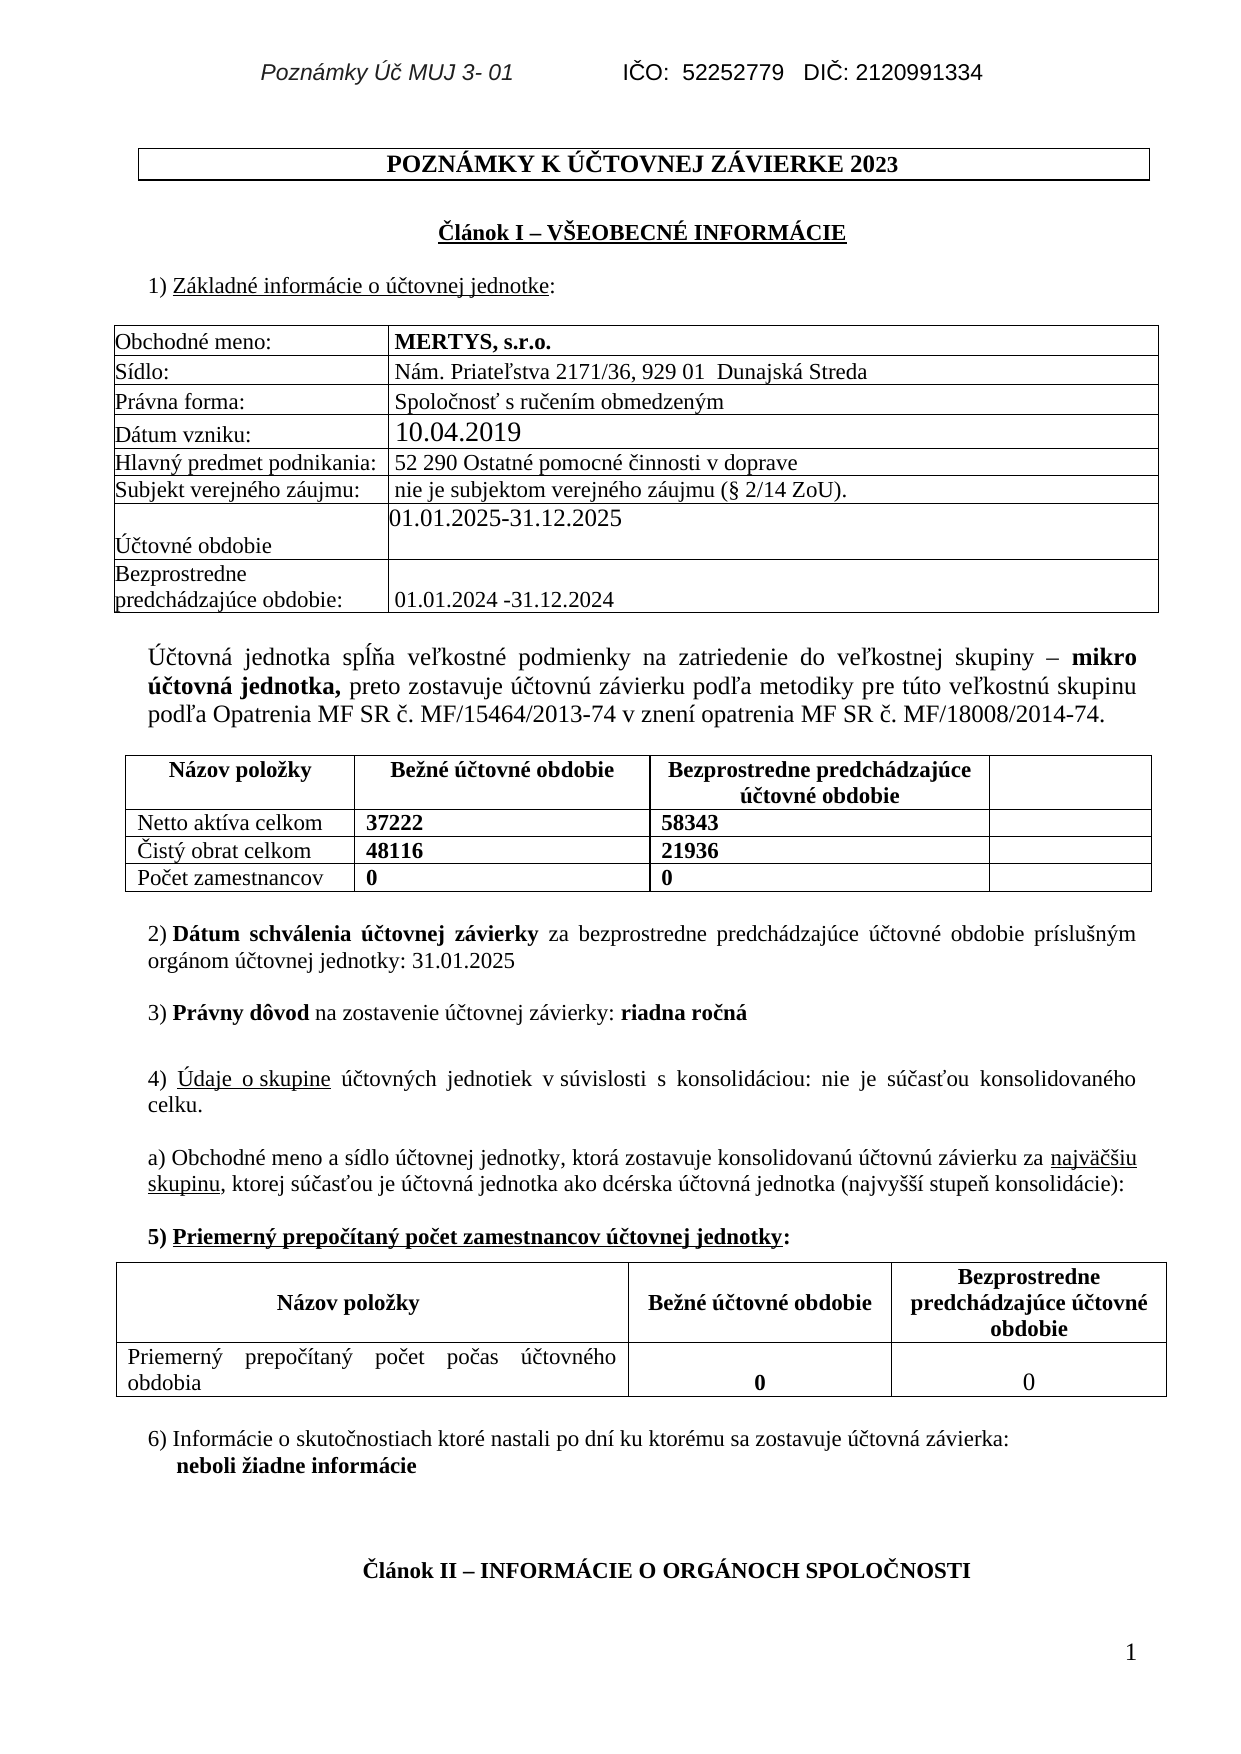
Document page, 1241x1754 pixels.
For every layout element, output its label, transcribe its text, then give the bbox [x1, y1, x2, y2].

text Článok I – VŠEOBECNÉ INFORMÁCIE [148, 219, 1137, 246]
table_cell Priemerný prepočítaný počet počas účtovného obdobia [117, 1343, 628, 1396]
text a) Obchodné meno a sídlo účtovnej jednotky, ktorá zostavuje konsolidovanú účtovnú závierku za najväčšiu skupinu, ktorej súčasťou je účtovná jednotka ako dcérska účtovná jednotka (najvyšší stupeň konsolidácie): [148, 1144, 1137, 1196]
table_cell [990, 864, 1151, 891]
table_cell Počet zamestnancov [126, 864, 354, 891]
table_cell 52 290 Ostatné pomocné činnosti v doprave [389, 449, 1158, 475]
table_cell [1128, 385, 1134, 414]
table_cell Čistý obrat celkom [126, 837, 354, 863]
text 4) Údaje o skupine účtovných jednotiek v súvislosti s konsolidáciou: nie je súčasťou konsolidovaného celku. [148, 1065, 1137, 1117]
table_cell Sídlo: [115, 356, 388, 384]
table_header [1128, 326, 1134, 354]
table_cell Hlavný predmet podnikania: [115, 449, 388, 475]
table_cell 01.01.2025-31.12.2025 [389, 504, 1158, 558]
table_cell 37222 [355, 810, 649, 836]
table_cell [990, 810, 1151, 836]
table_header Názov položky [126, 756, 354, 808]
text 3) Právny dôvod na zostavenie účtovnej závierky: riadna ročná [148, 999, 1186, 1026]
table_cell Bezprostredne predchádzajúce obdobie: [115, 560, 388, 612]
table_cell Právna forma: [115, 385, 388, 414]
table_header Obchodné meno: [115, 326, 388, 354]
table_cell nie je subjektom verejného záujmu (§ 2/14 ZoU). [389, 476, 1158, 502]
table_cell Dátum vzniku: [115, 415, 388, 448]
table_cell 0 [629, 1343, 891, 1396]
table_cell 10.04.2019 [389, 415, 1158, 448]
table_cell [1134, 356, 1140, 384]
table_header [1134, 326, 1140, 354]
table_cell [990, 837, 1151, 863]
table_cell Účtovné obdobie [115, 504, 388, 558]
table_cell 48116 [355, 837, 649, 863]
text POZNÁMKY K ÚČTOVNEJ ZÁVIERKE 2023 [139, 149, 1149, 179]
text Účtovná jednotka spĺňa veľkostné podmienky na zatriedenie do veľkostnej skupiny – mikro účtovná jednotka, preto zostavuje účtovnú závierku podľa metodiky pre túto veľkostnú skupinu podľa Opatrenia MF SR č. MF/15464/2013-74 v znení opatrenia MF SR č. MF/18008/2014-74. [148, 642, 1137, 728]
table_header [1121, 326, 1127, 354]
table_cell 21936 [651, 837, 989, 863]
table_cell Subjekt verejného záujmu: [115, 476, 388, 502]
table_header MERTYS, s.r.o. [389, 326, 1121, 354]
table_cell 0 [892, 1343, 1166, 1396]
table_cell [1140, 385, 1158, 414]
table_cell [1140, 356, 1158, 384]
table_cell 0 [651, 864, 989, 891]
table_cell 01.01.2024 -31.12.2024 [389, 560, 1158, 612]
table_header Názov položky [117, 1263, 628, 1342]
table_header Bežné účtovné obdobie [355, 756, 649, 808]
table_header Bežné účtovné obdobie [629, 1263, 891, 1342]
list Dátum schválenia účtovnej závierky za bezprostredne predchádzajúce účtovné obdobie príslušným orgánom účtovnej jednotky: 31.01.2025 [148, 920, 1137, 973]
text neboli žiadne informácie [148, 1452, 1186, 1478]
text Článok II – INFORMÁCIE O ORGÁNOCH SPOLOČNOSTI [148, 1557, 1186, 1583]
text 5) Priemerný prepočítaný počet zamestnancov účtovnej jednotky: [148, 1223, 1137, 1249]
table_header Bezprostredne predchádzajúce účtovné obdobie [892, 1263, 1166, 1342]
table_cell Spoločnosť s ručením obmedzeným [389, 385, 1121, 414]
table_cell Nám. Priateľstva 2171/36, 929 01 Dunajská Streda [389, 356, 1121, 384]
table_cell [1134, 385, 1140, 414]
text 1) Základné informácie o účtovnej jednotke: [148, 272, 1137, 298]
table_cell 58343 [651, 810, 989, 836]
table_cell [1121, 385, 1127, 414]
table_cell [1128, 356, 1134, 384]
table_cell 0 [355, 864, 649, 891]
table_header [1140, 326, 1158, 354]
table_cell [1121, 356, 1127, 384]
table_header Bezprostredne predchádzajúce účtovné obdobie [651, 756, 989, 808]
table_header [990, 756, 1151, 808]
text 6) Informácie o skutočnostiach ktoré nastali po dní ku ktorému sa zostavuje účtovná závierka: [148, 1425, 1186, 1452]
table_cell Netto aktíva celkom [126, 810, 354, 836]
